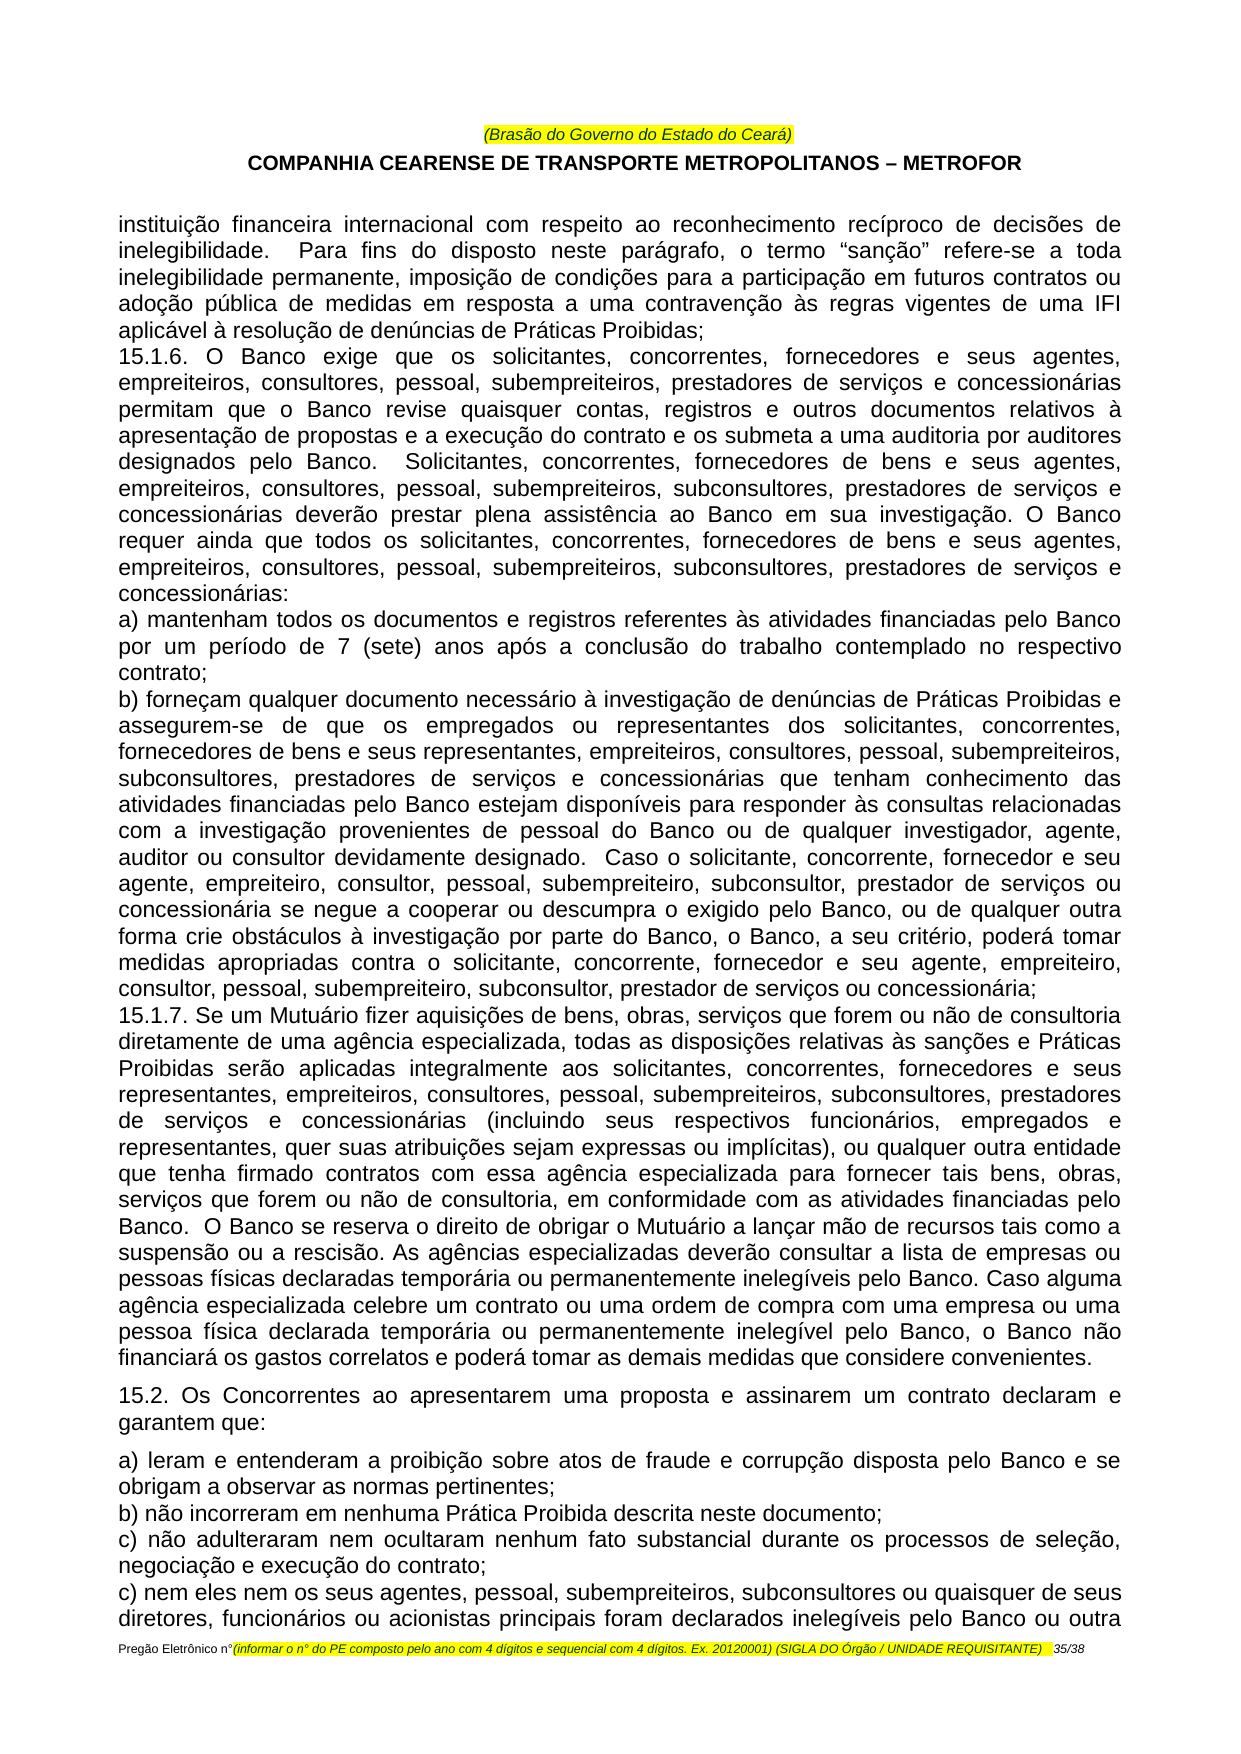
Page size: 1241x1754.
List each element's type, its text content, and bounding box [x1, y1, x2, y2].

text a) mantenham todos os documentos e registros referentes às atividades financiadas pelo Banco por um período de 7 (sete) anos após a conclusão do trabalho contemplado no respectivo contrato; [118, 606, 1122, 686]
text a) leram e entenderam a proibição sobre atos de fraude e corrupção disposta pelo Banco e se obrigam a observar as normas pertinentes; [118, 1447, 1122, 1500]
text c) nem eles nem os seus agentes, pessoal, subempreiteiros, subconsultores ou quaisquer de seus diretores, funcionários ou acionistas principais foram declarados inelegíveis pelo Banco ou outra [118, 1579, 1122, 1631]
text 15.1.7. Se um Mutuário fizer aquisições de bens, obras, serviços que forem ou não de consultoria diretamente de uma agência especializada, todas as disposições relativas às sanções e Práticas Proibidas serão aplicadas integralmente aos solicitantes, concorrentes, fornecedores e seus representantes, empreiteiros, consultores, pessoal, subempreiteiros, subconsultores, prestadores de serviços e concessionárias (incluindo seus respectivos funcionários, empregados e representantes, quer suas atribuições sejam expressas ou implícitas), ou qualquer outra entidade que tenha firmado contratos com essa agência especializada para fornecer tais bens, obras, serviços que forem ou não de consultoria, em conformidade com as atividades financiadas pelo Banco. O Banco se reserva o direito de obrigar o Mutuário a lançar mão de recursos tais como a suspensão ou a rescisão. As agências especializadas deverão consultar a lista de empresas ou pessoas físicas declaradas temporária ou permanentemente inelegíveis pelo Banco. Caso alguma agência especializada celebre um contrato ou uma ordem de compra com uma empresa ou uma pessoa física declarada temporária ou permanentemente inelegível pelo Banco, o Banco não financiará os gastos correlatos e poderá tomar as demais medidas que considere convenientes. [118, 1002, 1122, 1371]
text 15.1.6. O Banco exige que os solicitantes, concorrentes, fornecedores e seus agentes, empreiteiros, consultores, pessoal, subempreiteiros, prestadores de serviços e concessionárias permitam que o Banco revise quaisquer contas, registros e outros documentos relativos à apresentação de propostas e a execução do contrato e os submeta a uma auditoria por auditores designados pelo Banco. Solicitantes, concorrentes, fornecedores de bens e seus agentes, empreiteiros, consultores, pessoal, subempreiteiros, subconsultores, prestadores de serviços e concessionárias deverão prestar plena assistência ao Banco em sua investigação. O Banco requer ainda que todos os solicitantes, concorrentes, fornecedores de bens e seus agentes, empreiteiros, consultores, pessoal, subempreiteiros, subconsultores, prestadores de serviços e concessionárias: [118, 343, 1122, 606]
text b) não incorreram em nenhuma Prática Proibida descrita neste documento; [118, 1500, 1122, 1526]
text b) forneçam qualquer documento necessário à investigação de denúncias de Práticas Proibidas e assegurem-se de que os empregados ou representantes dos solicitantes, concorrentes, fornecedores de bens e seus representantes, empreiteiros, consultores, pessoal, subempreiteiros, subconsultores, prestadores de serviços e concessionárias que tenham conhecimento das atividades financiadas pelo Banco estejam disponíveis para responder às consultas relacionadas com a investigação provenientes de pessoal do Banco ou de qualquer investigador, agente, auditor ou consultor devidamente designado. Caso o solicitante, concorrente, fornecedor e seu agente, empreiteiro, consultor, pessoal, subempreiteiro, subconsultor, prestador de serviços ou concessionária se negue a cooperar ou descumpra o exigido pelo Banco, ou de qualquer outra forma crie obstáculos à investigação por parte do Banco, o Banco, a seu critério, poderá tomar medidas apropriadas contra o solicitante, concorrente, fornecedor e seu agente, empreiteiro, consultor, pessoal, subempreiteiro, subconsultor, prestador de serviços ou concessionária; [118, 686, 1122, 1002]
text instituição financeira internacional com respeito ao reconhecimento recíproco de decisões de inelegibilidade. Para fins do disposto neste parágrafo, o termo “sanção” refere-se a toda inelegibilidade permanente, imposição de condições para a participação em futuros contratos ou adoção pública de medidas em resposta a uma contravenção às regras vigentes de uma IFI aplicável à resolução de denúncias de Práticas Proibidas; [118, 211, 1122, 343]
text 15.2. Os Concorrentes ao apresentarem uma proposta e assinarem um contrato declaram e garantem que: [118, 1382, 1122, 1435]
text c) não adulteraram nem ocultaram nenhum fato substancial durante os processos de seleção, negociação e execução do contrato; [118, 1526, 1122, 1579]
